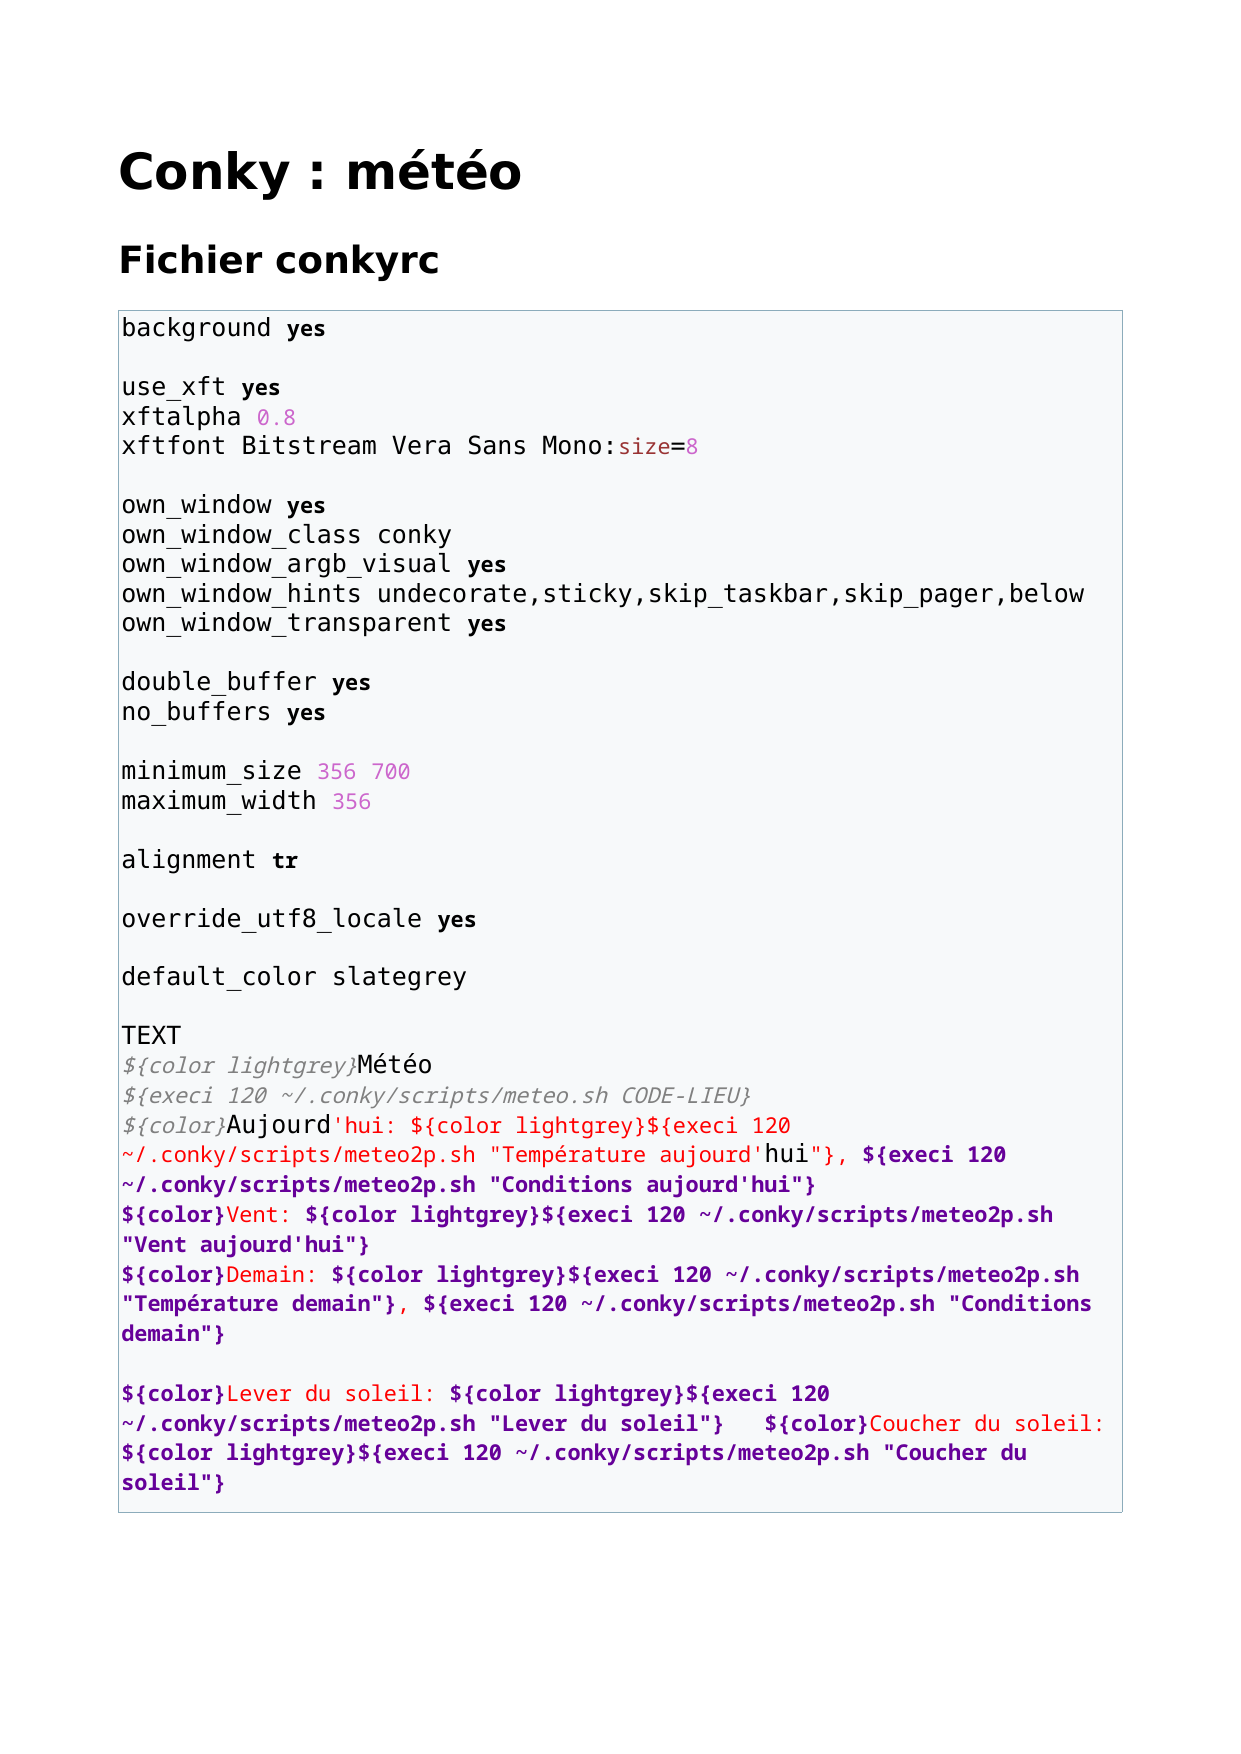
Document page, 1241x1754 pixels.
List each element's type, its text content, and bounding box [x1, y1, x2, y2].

subtitle Fichier conkyrc [118, 239, 1122, 282]
table_header background yes use_xft yes xftalpha 0.8 xftfont Bitstream Vera Sans Mono:size=8 own_window yes own_window_class conky own_window_argb_visual yes own_window_hints undecorate,sticky,skip_taskbar,skip_pager,below own_window_transparent yes double_buffer yes no_buffers yes minimum_size 356 700 maximum_width 356 alignment tr override_utf8_locale yes default_color slategrey TEXT ${color lightgrey}Météo ${execi 120 ~/.conky/scripts/meteo.sh CODE-LIEU} ${color}Aujourd'hui: ${color lightgrey}${execi 120 ~/.conky/scripts/meteo2p.sh "Température aujourd'hui"}, ${execi 120 ~/.conky/scripts/meteo2p.sh "Conditions aujourd'hui"} ${color}Vent: ${color lightgrey}${execi 120 ~/.conky/scripts/meteo2p.sh "Vent aujourd'hui"} ${color}Demain: ${color lightgrey}${execi 120 ~/.conky/scripts/meteo2p.sh "Température demain"}, ${execi 120 ~/.conky/scripts/meteo2p.sh "Conditions demain"} ${color}Lever du soleil: ${color lightgrey}${execi 120 ~/.conky/scripts/meteo2p.sh "Lever du soleil"} ${color}Coucher du soleil: ${color lightgrey}${execi 120 ~/.conky/scripts/meteo2p.sh "Coucher du soleil"} [119, 311, 1122, 1512]
subtitle Conky : météo [118, 143, 1122, 201]
